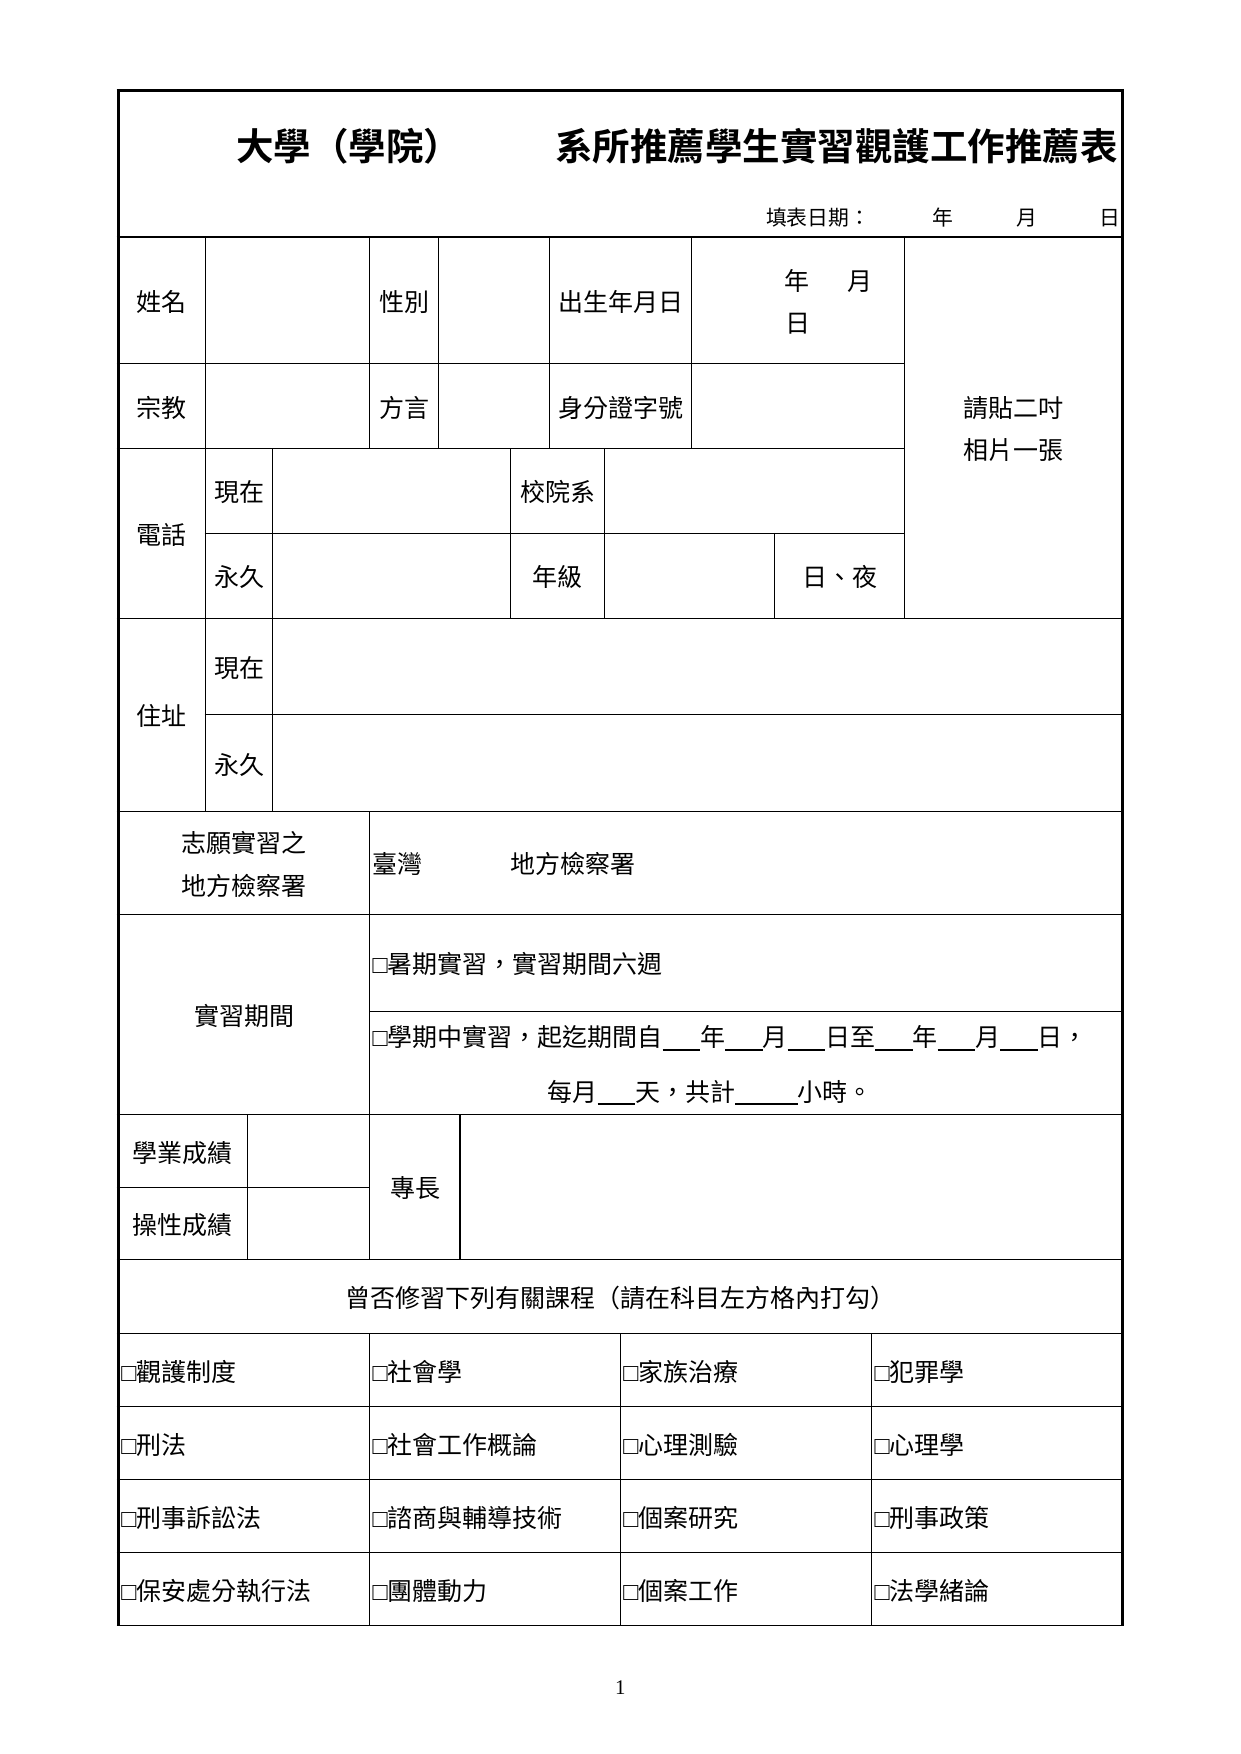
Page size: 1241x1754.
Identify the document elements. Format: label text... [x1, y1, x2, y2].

table_cell 年 月 日 [692, 238, 904, 363]
table_cell [273, 619, 1121, 714]
table_cell □社會學 [370, 1334, 620, 1406]
table_cell 電話 [120, 449, 205, 618]
table_cell 現在 [206, 449, 272, 533]
table_cell [273, 715, 1121, 811]
table_cell 實習期間 [120, 915, 369, 1114]
table_cell [605, 534, 774, 618]
table_cell [439, 364, 549, 448]
table_cell □法學緒論 [872, 1553, 1121, 1625]
table_cell 身分證字號 [550, 364, 691, 448]
table_cell 請貼二吋 相片一張 [905, 238, 1121, 618]
table_cell 填表日期： 年 月 日 [120, 197, 1121, 236]
table_cell 方言 [370, 364, 438, 448]
table_cell 操性成績 [120, 1188, 247, 1259]
table_cell □心理學 [872, 1407, 1121, 1479]
table_cell 姓名 [120, 238, 205, 363]
table_cell 日、夜 [775, 534, 904, 618]
table_cell □個案工作 [621, 1553, 871, 1625]
table_cell □心理測驗 [621, 1407, 871, 1479]
table_cell 永久 [206, 715, 272, 811]
table_cell [248, 1115, 369, 1187]
table_cell 性別 [370, 238, 438, 363]
table_cell □家族治療 [621, 1334, 871, 1406]
table_cell □刑法 [120, 1407, 369, 1479]
table_cell □刑事政策 [872, 1480, 1121, 1552]
table_cell 曾否修習下列有關課程（請在科目左方格內打勾） [120, 1260, 1121, 1333]
table_cell [605, 449, 904, 533]
table_cell 住址 [120, 619, 205, 811]
table_cell [439, 238, 549, 363]
table_cell 臺灣 地方檢察署 [370, 812, 1121, 914]
table_cell 志願實習之 地方檢察署 [120, 812, 369, 914]
table_cell 永久 [206, 534, 272, 618]
table_cell [248, 1188, 369, 1259]
table_cell [273, 534, 510, 618]
table_cell [273, 449, 510, 533]
table_cell 學業成績 [120, 1115, 247, 1187]
table_cell □個案研究 [621, 1480, 871, 1552]
table_cell □暑期實習，實習期間六週 [370, 915, 1121, 1011]
table_cell [461, 1115, 1121, 1259]
table_cell □學期中實習，起迄期間自 年 月 日至 年 月 日， 每月 天，共計 小時。 [370, 1012, 1121, 1114]
table_cell □犯罪學 [872, 1334, 1121, 1406]
table_cell 校院系 [511, 449, 604, 533]
table_cell 出生年月日 [550, 238, 691, 363]
table_cell □社會工作概論 [370, 1407, 620, 1479]
table_cell 專長 [370, 1115, 459, 1259]
table_cell □保安處分執行法 [120, 1553, 369, 1625]
table_cell □團體動力 [370, 1553, 620, 1625]
table_cell 現在 [206, 619, 272, 714]
table_cell □觀護制度 [120, 1334, 369, 1406]
table_header 大學（學院） 系所推薦學生實習觀護工作推薦表 [120, 92, 1121, 197]
table_cell □刑事訴訟法 [120, 1480, 369, 1552]
table_cell [692, 364, 904, 448]
table_cell [206, 238, 369, 363]
table_cell □諮商與輔導技術 [370, 1480, 620, 1552]
table_cell [206, 364, 369, 448]
table_cell 宗教 [120, 364, 205, 448]
table_cell 年級 [511, 534, 604, 618]
